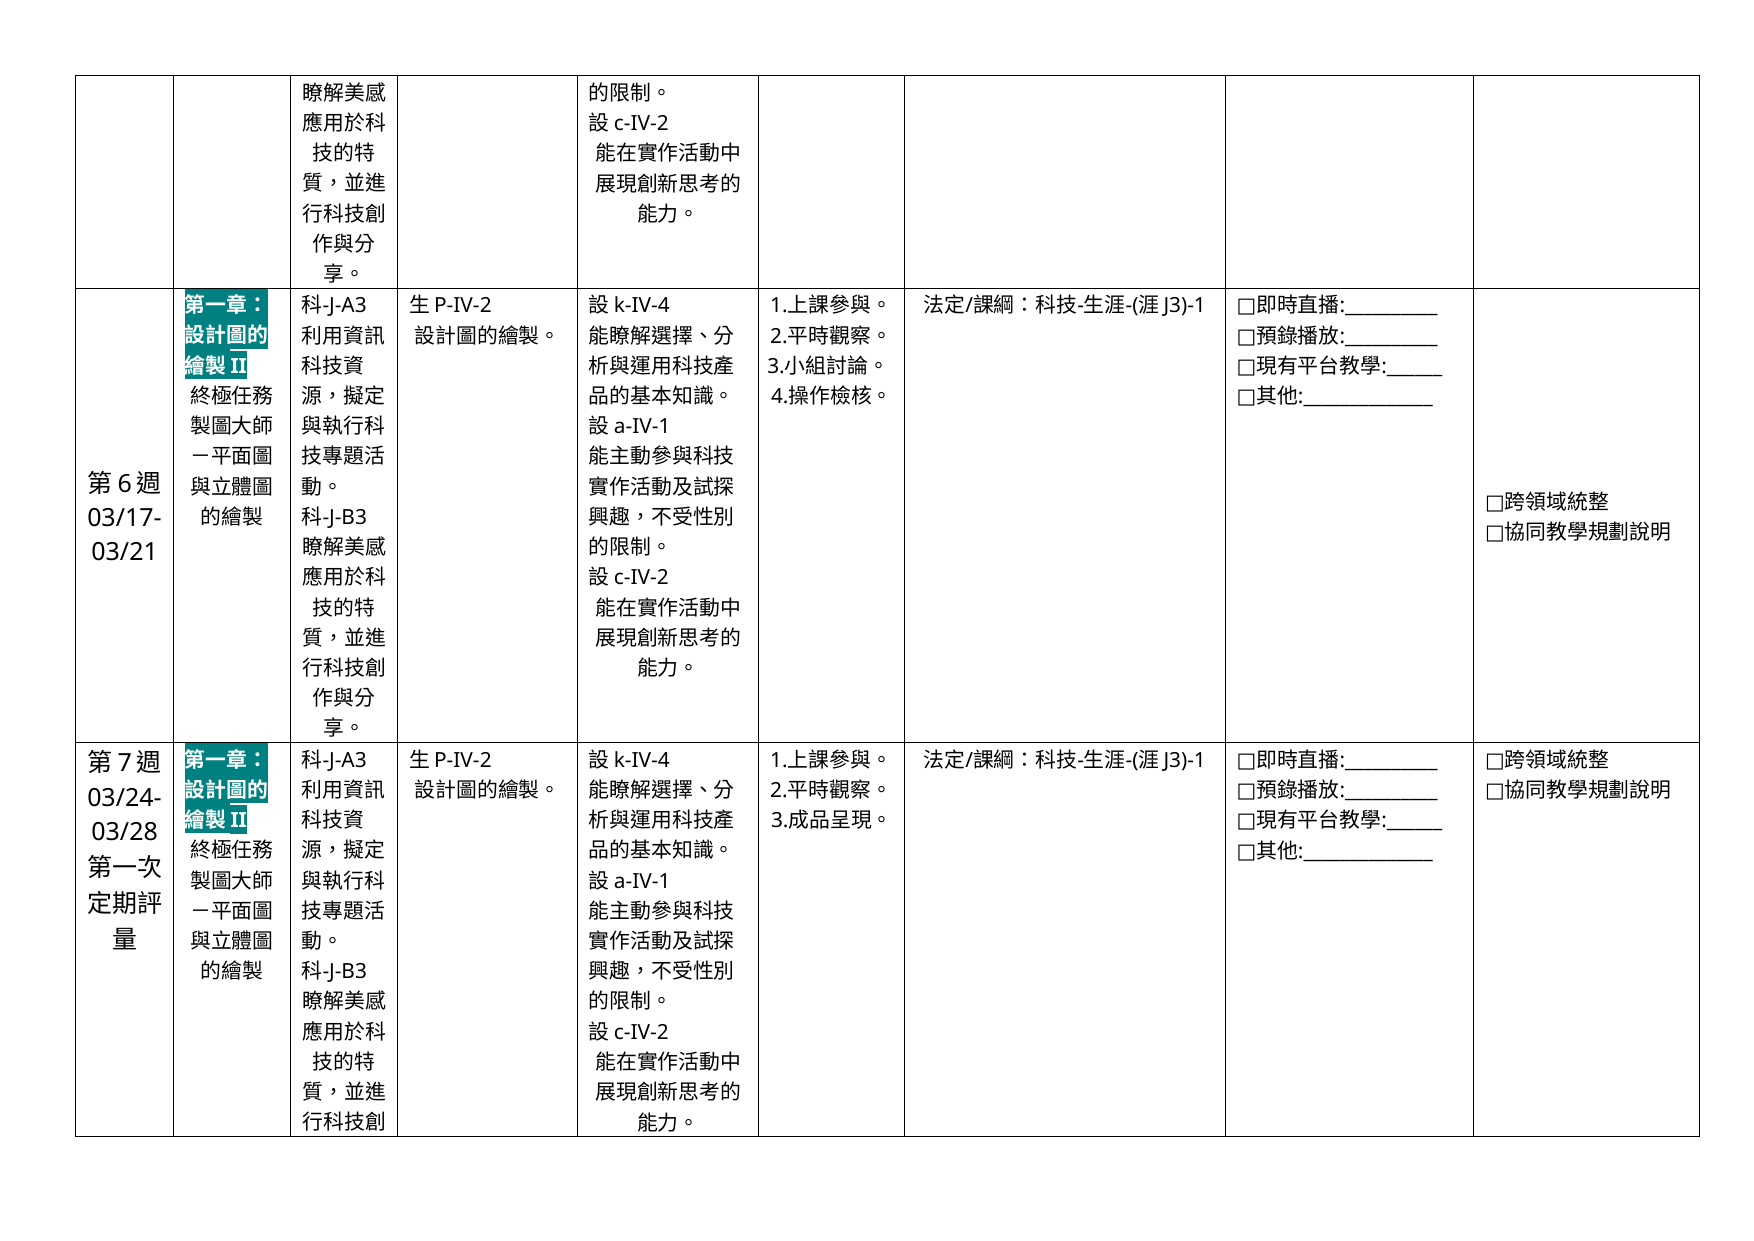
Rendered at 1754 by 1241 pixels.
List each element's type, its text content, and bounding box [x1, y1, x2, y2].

table_cell 第6週 03/17-03/21 [76, 289, 173, 742]
table_cell 第7週 03/24-03/28 第一次定期評量 [76, 743, 173, 1136]
table_cell □跨領域統整 □協同教學規劃說明 [1474, 743, 1699, 1136]
table_cell 設k-IV-4 能瞭解選擇、分析與運用科技產品的基本知識。 設a-IV-1 能主動參與科技實作活動及試探興趣，不受性別的限制。 設c-IV-2 能在實作活動中展現創新思考的能力。 [578, 289, 758, 742]
table_cell [1226, 76, 1473, 287]
table_cell [398, 76, 577, 287]
table_cell [76, 76, 173, 287]
table_cell 生P-IV-2 設計圖的繪製。 [398, 289, 577, 742]
table_cell [905, 76, 1225, 287]
table_cell 法定/課綱：科技-生涯-(涯J3)-1 [905, 289, 1225, 742]
table_cell [759, 76, 904, 287]
table_cell □跨領域統整 □協同教學規劃說明 [1474, 289, 1699, 742]
table_cell 法定/課綱：科技-生涯-(涯J3)-1 [905, 743, 1225, 1136]
table_cell □即時直播:__________ □預錄播放:__________ □現有平台教學:______ □其他:______________ [1226, 743, 1473, 1136]
table_cell 1.上課參與。 2.平時觀察。 3.小組討論。 4.操作檢核。 [759, 289, 904, 742]
table_cell 第一章：設計圖的繪製II 終極任務 製圖大師－平面圖與立體圖的繪製 [174, 743, 290, 1136]
table_cell 科-J-A3 利用資訊科技資源，擬定與執行科技專題活動。 科-J-B3 瞭解美感應用於科技的特質，並進行科技創 [291, 743, 397, 1136]
table_cell 的限制。 設c-IV-2 能在實作活動中展現創新思考的能力。 [578, 76, 758, 287]
table_cell 設k-IV-4 能瞭解選擇、分析與運用科技產品的基本知識。 設a-IV-1 能主動參與科技實作活動及試探興趣，不受性別的限制。 設c-IV-2 能在實作活動中展現創新思考的能力。 [578, 743, 758, 1136]
table_cell 1.上課參與。 2.平時觀察。 3.成品呈現。 [759, 743, 904, 1136]
table_cell 生P-IV-2 設計圖的繪製。 [398, 743, 577, 1136]
table_cell [1474, 76, 1699, 287]
table_cell 第一章：設計圖的繪製II 終極任務 製圖大師－平面圖與立體圖的繪製 [174, 289, 290, 742]
table_cell □即時直播:__________ □預錄播放:__________ □現有平台教學:______ □其他:______________ [1226, 289, 1473, 742]
table_cell 科-J-A3 利用資訊科技資源，擬定與執行科技專題活動。 科-J-B3 瞭解美感應用於科技的特質，並進行科技創作與分享。 [291, 289, 397, 742]
table_cell 瞭解美感應用於科技的特質，並進行科技創作與分享。 [291, 76, 397, 287]
table_cell [174, 76, 290, 287]
